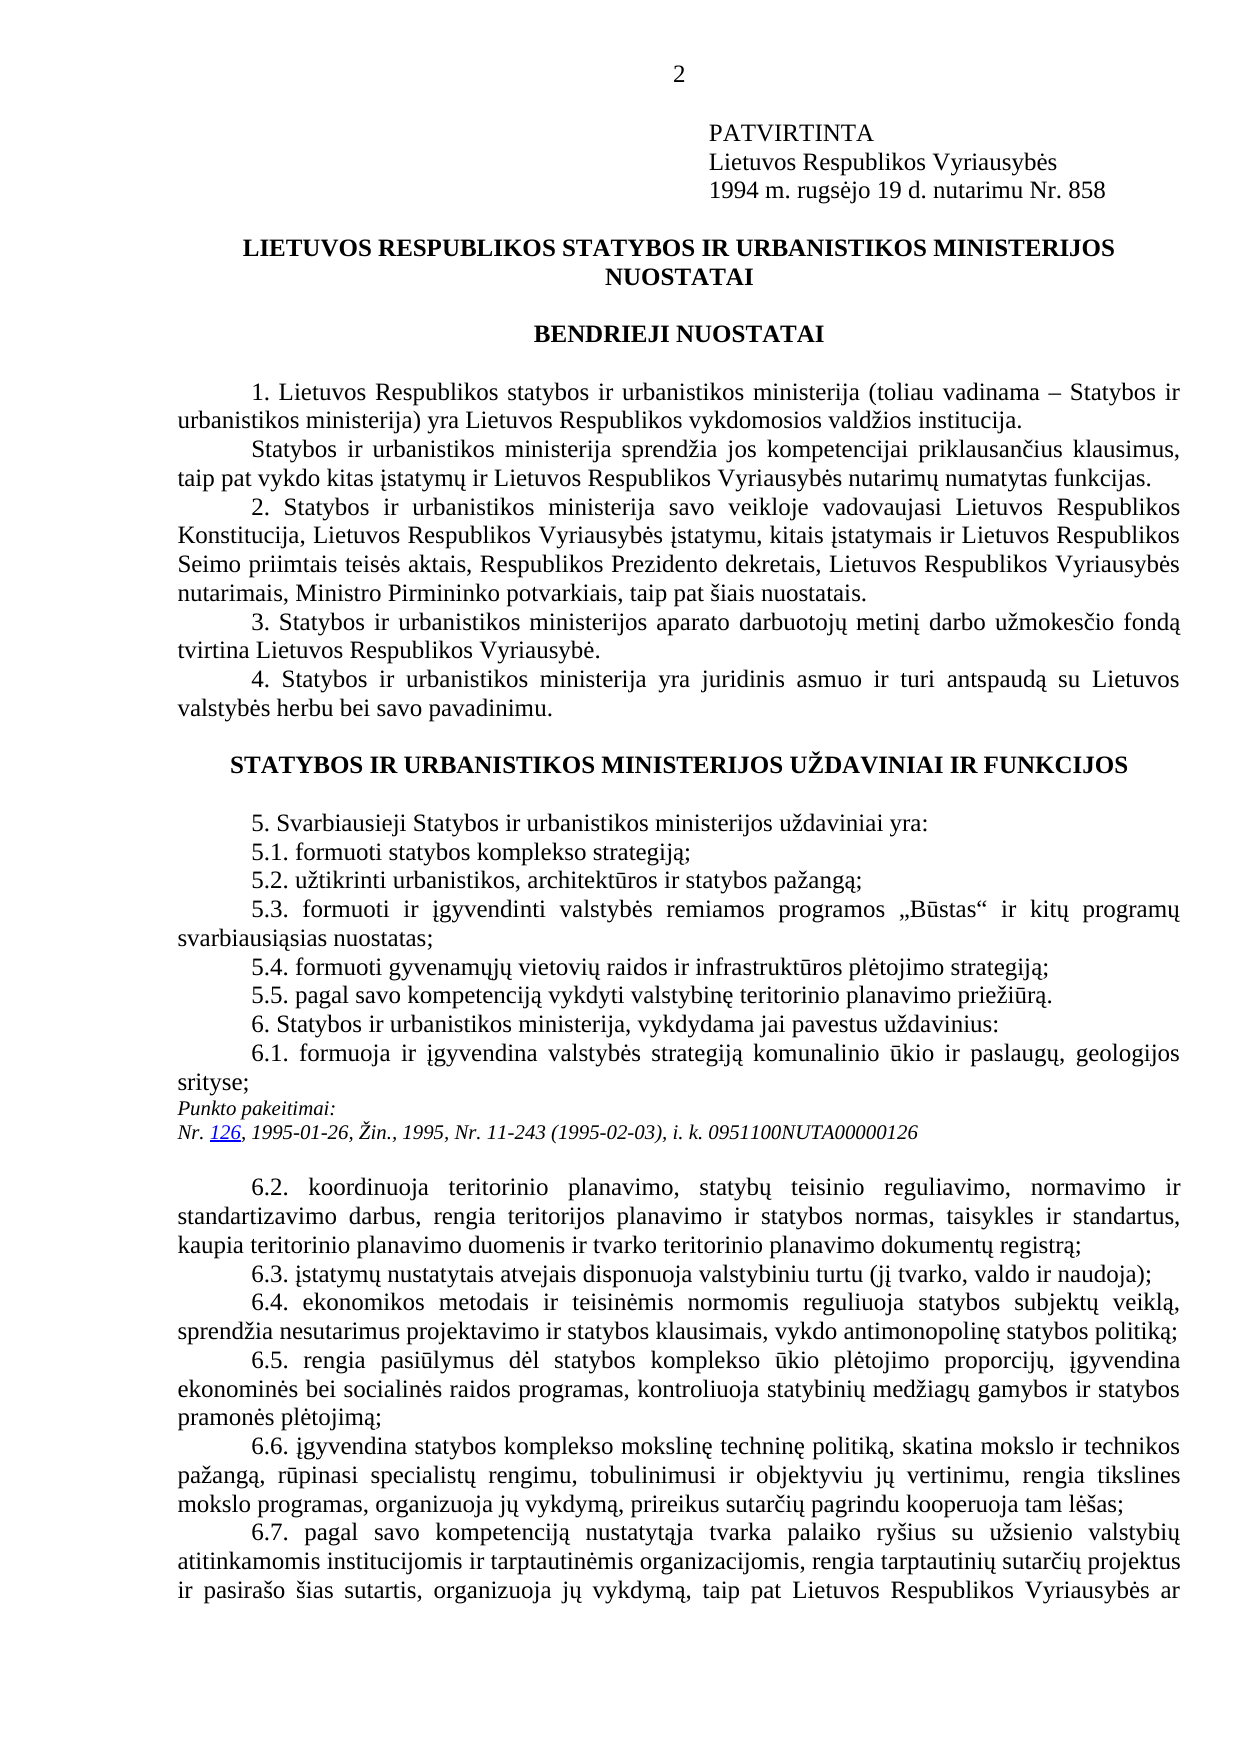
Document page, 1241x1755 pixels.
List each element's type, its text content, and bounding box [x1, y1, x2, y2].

text 6.2. koordinuoja teritorinio planavimo, statybų teisinio reguliavimo, normavimo ir standartizavimo darbus, rengia teritorijos planavimo ir statybos normas, taisykles ir standartus, kaupia teritorinio planavimo duomenis ir tvarko teritorinio planavimo dokumentų registrą; [177, 1172, 1181, 1259]
text Statybos ir urbanistikos ministerijos uždaviniai ir funkcijos [177, 751, 1181, 779]
text 4. Statybos ir urbanistikos ministerija yra juridinis asmuo ir turi antspaudą su Lietuvos valstybės herbu bei savo pavadinimu. [177, 664, 1181, 722]
text 5.5. pagal savo kompetenciją vykdyti valstybinę teritorinio planavimo priežiūrą. [177, 981, 1181, 1009]
text 1. Lietuvos Respublikos statybos ir urbanistikos ministerija (toliau vadinama – Statybos ir urbanistikos ministerija) yra Lietuvos Respublikos vykdomosios valdžios institucija. [177, 377, 1181, 434]
text PATVIRTINTA [709, 118, 1181, 147]
text Punkto pakeitimai: [177, 1096, 1181, 1120]
text Statybos ir urbanistikos ministerija sprendžia jos kompetencijai priklausančius klausimus, taip pat vykdo kitas įstatymų ir Lietuvos Respublikos Vyriausybės nutarimų numatytas funkcijas. [177, 434, 1181, 492]
text 5.4. formuoti gyvenamųjų vietovių raidos ir infrastruktūros plėtojimo strategiją; [177, 952, 1181, 981]
text 2. Statybos ir urbanistikos ministerija savo veikloje vadovaujasi Lietuvos Respublikos Konstitucija, Lietuvos Respublikos Vyriausybės įstatymu, kitais įstatymais ir Lietuvos Respublikos Seimo priimtais teisės aktais, Respublikos Prezidento dekretais, Lietuvos Respublikos Vyriausybės nutarimais, Ministro Pirmininko potvarkiais, taip pat šiais nuostatais. [177, 492, 1181, 607]
text Lietuvos Respublikos Vyriausybės [177, 147, 1181, 176]
text 6.3. įstatymų nustatytais atvejais disponuoja valstybiniu turtu (jį tvarko, valdo ir naudoja); [177, 1259, 1181, 1287]
text 6.4. ekonomikos metodais ir teisinėmis normomis reguliuoja statybos subjektų veiklą, sprendžia nesutarimus projektavimo ir statybos klausimais, vykdo antimonopolinę statybos politiką; [177, 1287, 1181, 1345]
text 3. Statybos ir urbanistikos ministerijos aparato darbuotojų metinį darbo užmokesčio fondą tvirtina Lietuvos Respublikos Vyriausybė. [177, 607, 1181, 664]
text 5.2. užtikrinti urbanistikos, architektūros ir statybos pažangą; [177, 866, 1181, 894]
text Nr. 126, 1995-01-26, Žin., 1995, Nr. 11-243 (1995-02-03), i. k. 0951100NUTA00000126 [177, 1120, 1181, 1144]
text 6.5. rengia pasiūlymus dėl statybos komplekso ūkio plėtojimo proporcijų, įgyvendina ekonominės bei socialinės raidos programas, kontroliuoja statybinių medžiagų gamybos ir statybos pramonės plėtojimą; [177, 1345, 1181, 1431]
text Lietuvos Respublikos statybos ir urbanistikos ministerijos nuostatai [177, 233, 1181, 291]
text 6.1. formuoja ir įgyvendina valstybės strategiją komunalinio ūkio ir paslaugų, geologijos srityse; [177, 1038, 1181, 1096]
text Bendrieji nuostatai [177, 319, 1181, 348]
text 5.3. formuoti ir įgyvendinti valstybės remiamos programos „Būstas“ ir kitų programų svarbiausiąsias nuostatas; [177, 894, 1181, 952]
text 1994 m. rugsėjo 19 d. nutarimu Nr. 858 [177, 176, 1181, 204]
text 6. Statybos ir urbanistikos ministerija, vykdydama jai pavestus uždavinius: [177, 1009, 1181, 1038]
text 6.7. pagal savo kompetenciją nustatytąja tvarka palaiko ryšius su užsienio valstybių atitinkamomis institucijomis ir tarptautinėmis organizacijomis, rengia tarptautinių sutarčių projektus ir pasirašo šias sutartis, organizuoja jų vykdymą, taip pat Lietuvos Respublikos Vyriausybės ar [177, 1517, 1181, 1604]
text 5. Svarbiausieji Statybos ir urbanistikos ministerijos uždaviniai yra: [177, 808, 1181, 837]
text 5.1. formuoti statybos komplekso strategiją; [177, 837, 1181, 866]
text 6.6. įgyvendina statybos komplekso mokslinę techninę politiką, skatina mokslo ir technikos pažangą, rūpinasi specialistų rengimu, tobulinimusi ir objektyviu jų vertinimu, rengia tikslines mokslo programas, organizuoja jų vykdymą, prireikus sutarčių pagrindu kooperuoja tam lėšas; [177, 1431, 1181, 1517]
